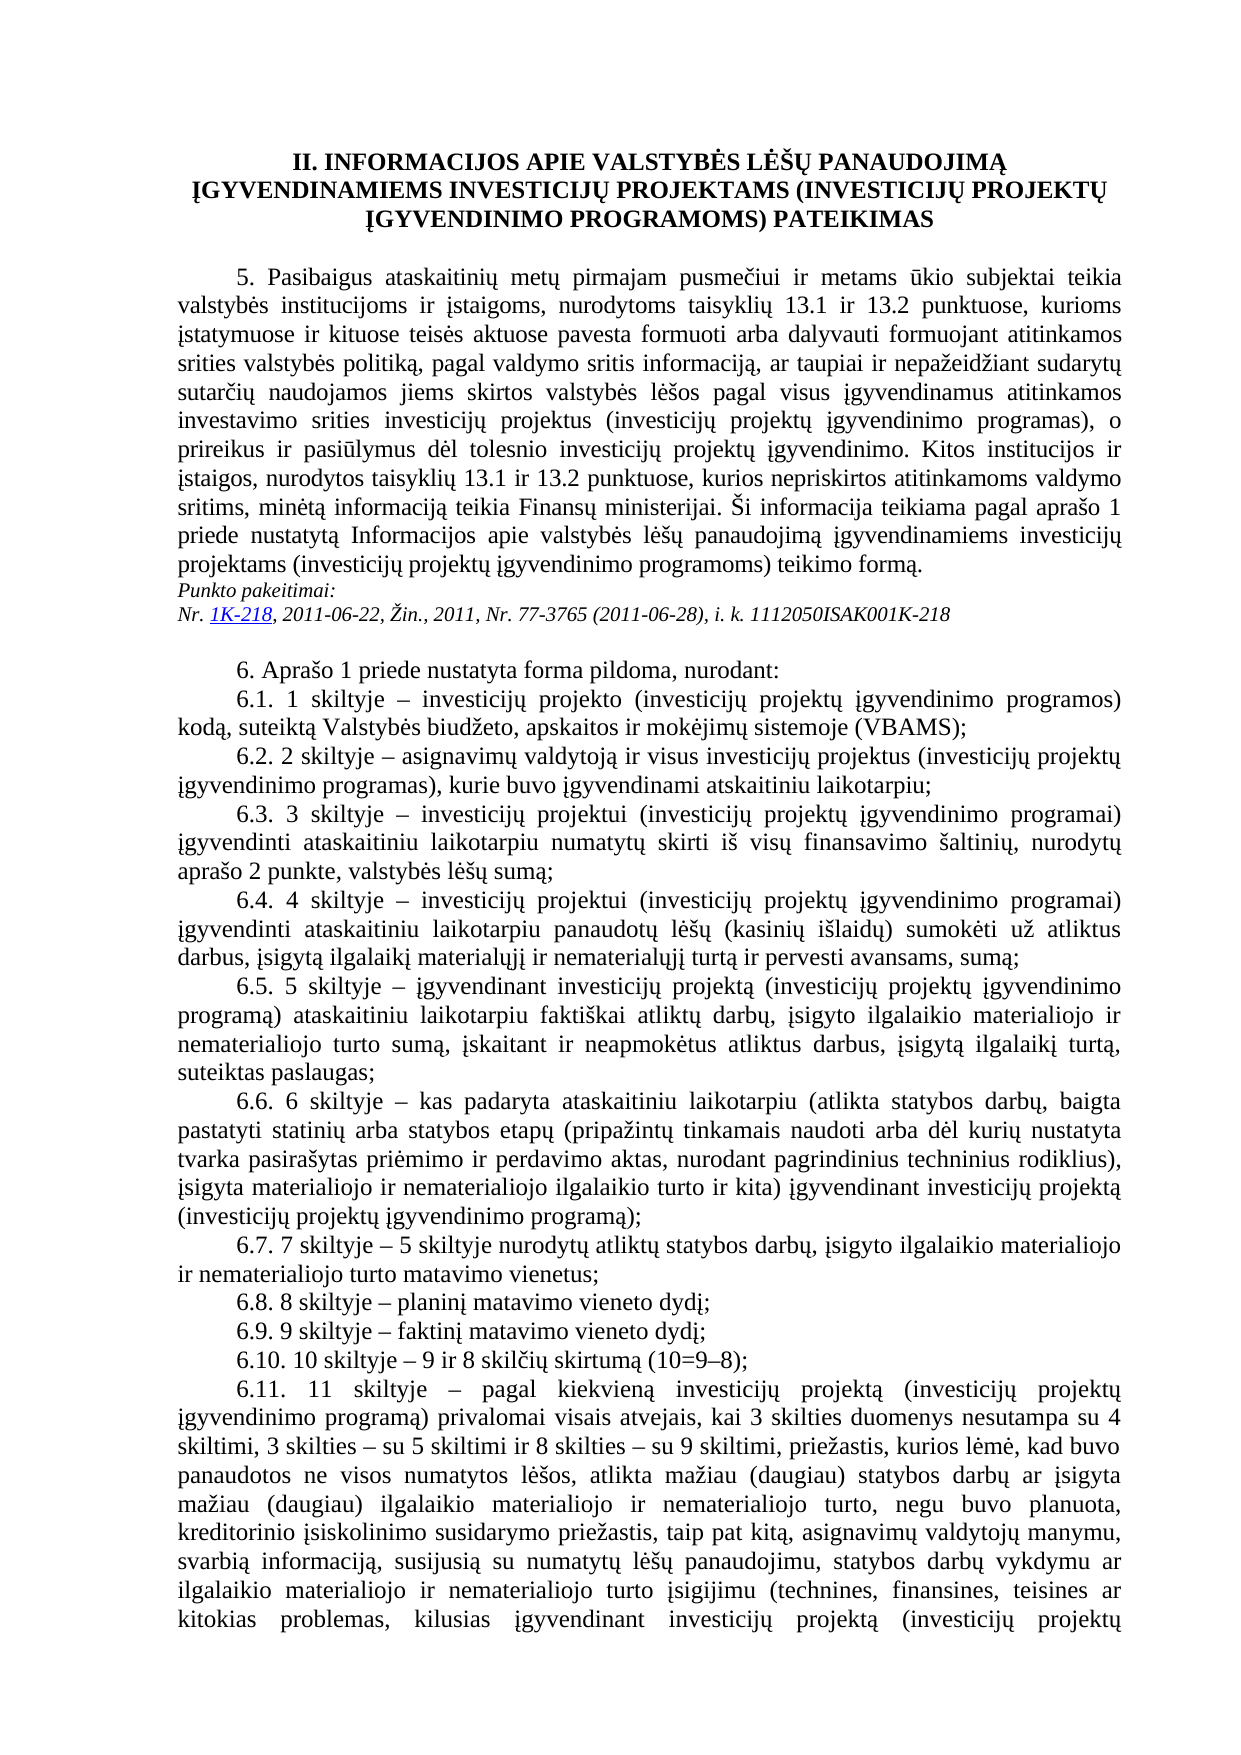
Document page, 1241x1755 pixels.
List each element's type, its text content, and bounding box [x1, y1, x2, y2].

text 6.2. 2 skiltyje – asignavimų valdytoją ir visus investicijų projektus (investicijų projektų įgyvendinimo programas), kurie buvo įgyvendinami atskaitiniu laikotarpiu; [177, 741, 1122, 799]
text 6.10. 10 skiltyje – 9 ir 8 skilčių skirtumą (10=9–8); [177, 1345, 1122, 1374]
text 6. Aprašo 1 priede nustatyta forma pildoma, nurodant: [177, 655, 1122, 684]
text 6.1. 1 skiltyje – investicijų projekto (investicijų projektų įgyvendinimo programos) kodą, suteiktą Valstybės biudžeto, apskaitos ir mokėjimų sistemoje (VBAMS); [177, 684, 1122, 741]
text 6.9. 9 skiltyje – faktinį matavimo vieneto dydį; [177, 1316, 1122, 1345]
text Nr. 1K-218, 2011-06-22, Žin., 2011, Nr. 77-3765 (2011-06-28), i. k. 1112050ISAK001K-218 [177, 602, 1122, 626]
text 6.3. 3 skiltyje – investicijų projektui (investicijų projektų įgyvendinimo programai) įgyvendinti ataskaitiniu laikotarpiu numatytų skirti iš visų finansavimo šaltinių, nurodytų aprašo 2 punkte, valstybės lėšų sumą; [177, 799, 1122, 885]
text 6.8. 8 skiltyje – planinį matavimo vieneto dydį; [177, 1287, 1122, 1316]
text 5. Pasibaigus ataskaitinių metų pirmajam pusmečiui ir metams ūkio subjektai teikia valstybės institucijoms ir įstaigoms, nurodytoms taisyklių 13.1 ir 13.2 punktuose, kurioms įstatymuose ir kituose teisės aktuose pavesta formuoti arba dalyvauti formuojant atitinkamos srities valstybės politiką, pagal valdymo sritis informaciją, ar taupiai ir nepažeidžiant sudarytų sutarčių naudojamos jiems skirtos valstybės lėšos pagal visus įgyvendinamus atitinkamos investavimo srities investicijų projektus (investicijų projektų įgyvendinimo programas), o prireikus ir pasiūlymus dėl tolesnio investicijų projektų įgyvendinimo. Kitos institucijos ir įstaigos, nurodytos taisyklių 13.1 ir 13.2 punktuose, kurios nepriskirtos atitinkamoms valdymo sritims, minėtą informaciją teikia Finansų ministerijai. Ši informacija teikiama pagal aprašo 1 priede nustatytą Informacijos apie valstybės lėšų panaudojimą įgyvendinamiems investicijų projektams (investicijų projektų įgyvendinimo programoms) teikimo formą. [177, 262, 1122, 578]
text 6.7. 7 skiltyje – 5 skiltyje nurodytų atliktų statybos darbų, įsigyto ilgalaikio materialiojo ir nematerialiojo turto matavimo vienetus; [177, 1230, 1122, 1287]
text 6.6. 6 skiltyje – kas padaryta ataskaitiniu laikotarpiu (atlikta statybos darbų, baigta pastatyti statinių arba statybos etapų (pripažintų tinkamais naudoti arba dėl kurių nustatyta tvarka pasirašytas priėmimo ir perdavimo aktas, nurodant pagrindinius techninius rodiklius), įsigyta materialiojo ir nematerialiojo ilgalaikio turto ir kita) įgyvendinant investicijų projektą (investicijų projektų įgyvendinimo programą); [177, 1086, 1122, 1230]
text 6.11. 11 skiltyje – pagal kiekvieną investicijų projektą (investicijų projektų įgyvendinimo programą) privalomai visais atvejais, kai 3 skilties duomenys nesutampa su 4 skiltimi, 3 skilties – su 5 skiltimi ir 8 skilties – su 9 skiltimi, priežastis, kurios lėmė, kad buvo panaudotos ne visos numatytos lėšos, atlikta mažiau (daugiau) statybos darbų ar įsigyta mažiau (daugiau) ilgalaikio materialiojo ir nematerialiojo turto, negu buvo planuota, kreditorinio įsiskolinimo susidarymo priežastis, taip pat kitą, asignavimų valdytojų manymu, svarbią informaciją, susijusią su numatytų lėšų panaudojimu, statybos darbų vykdymu ar ilgalaikio materialiojo ir nematerialiojo turto įsigijimu (technines, finansines, teisines ar kitokias problemas, kilusias įgyvendinant investicijų projektą (investicijų projektų [177, 1374, 1122, 1632]
text Punkto pakeitimai: [177, 578, 1122, 602]
text 6.4. 4 skiltyje – investicijų projektui (investicijų projektų įgyvendinimo programai) įgyvendinti ataskaitiniu laikotarpiu panaudotų lėšų (kasinių išlaidų) sumokėti už atliktus darbus, įsigytą ilgalaikį materialųjį ir nematerialųjį turtą ir pervesti avansams, sumą; [177, 885, 1122, 971]
text 6.5. 5 skiltyje – įgyvendinant investicijų projektą (investicijų projektų įgyvendinimo programą) ataskaitiniu laikotarpiu faktiškai atliktų darbų, įsigyto ilgalaikio materialiojo ir nematerialiojo turto sumą, įskaitant ir neapmokėtus atliktus darbus, įsigytą ilgalaikį turtą, suteiktas paslaugas; [177, 971, 1122, 1086]
text II. INFORMACIJOS APIE VALSTYBĖS LĖŠŲ PANAUDOJIMĄ ĮGYVENDINAMIEMS INVESTICIJŲ PROJEKTAMS (INVESTICIJŲ PROJEKTŲ ĮGYVENDINIMO PROGRAMOMS) PATEIKIMAS [177, 147, 1122, 233]
